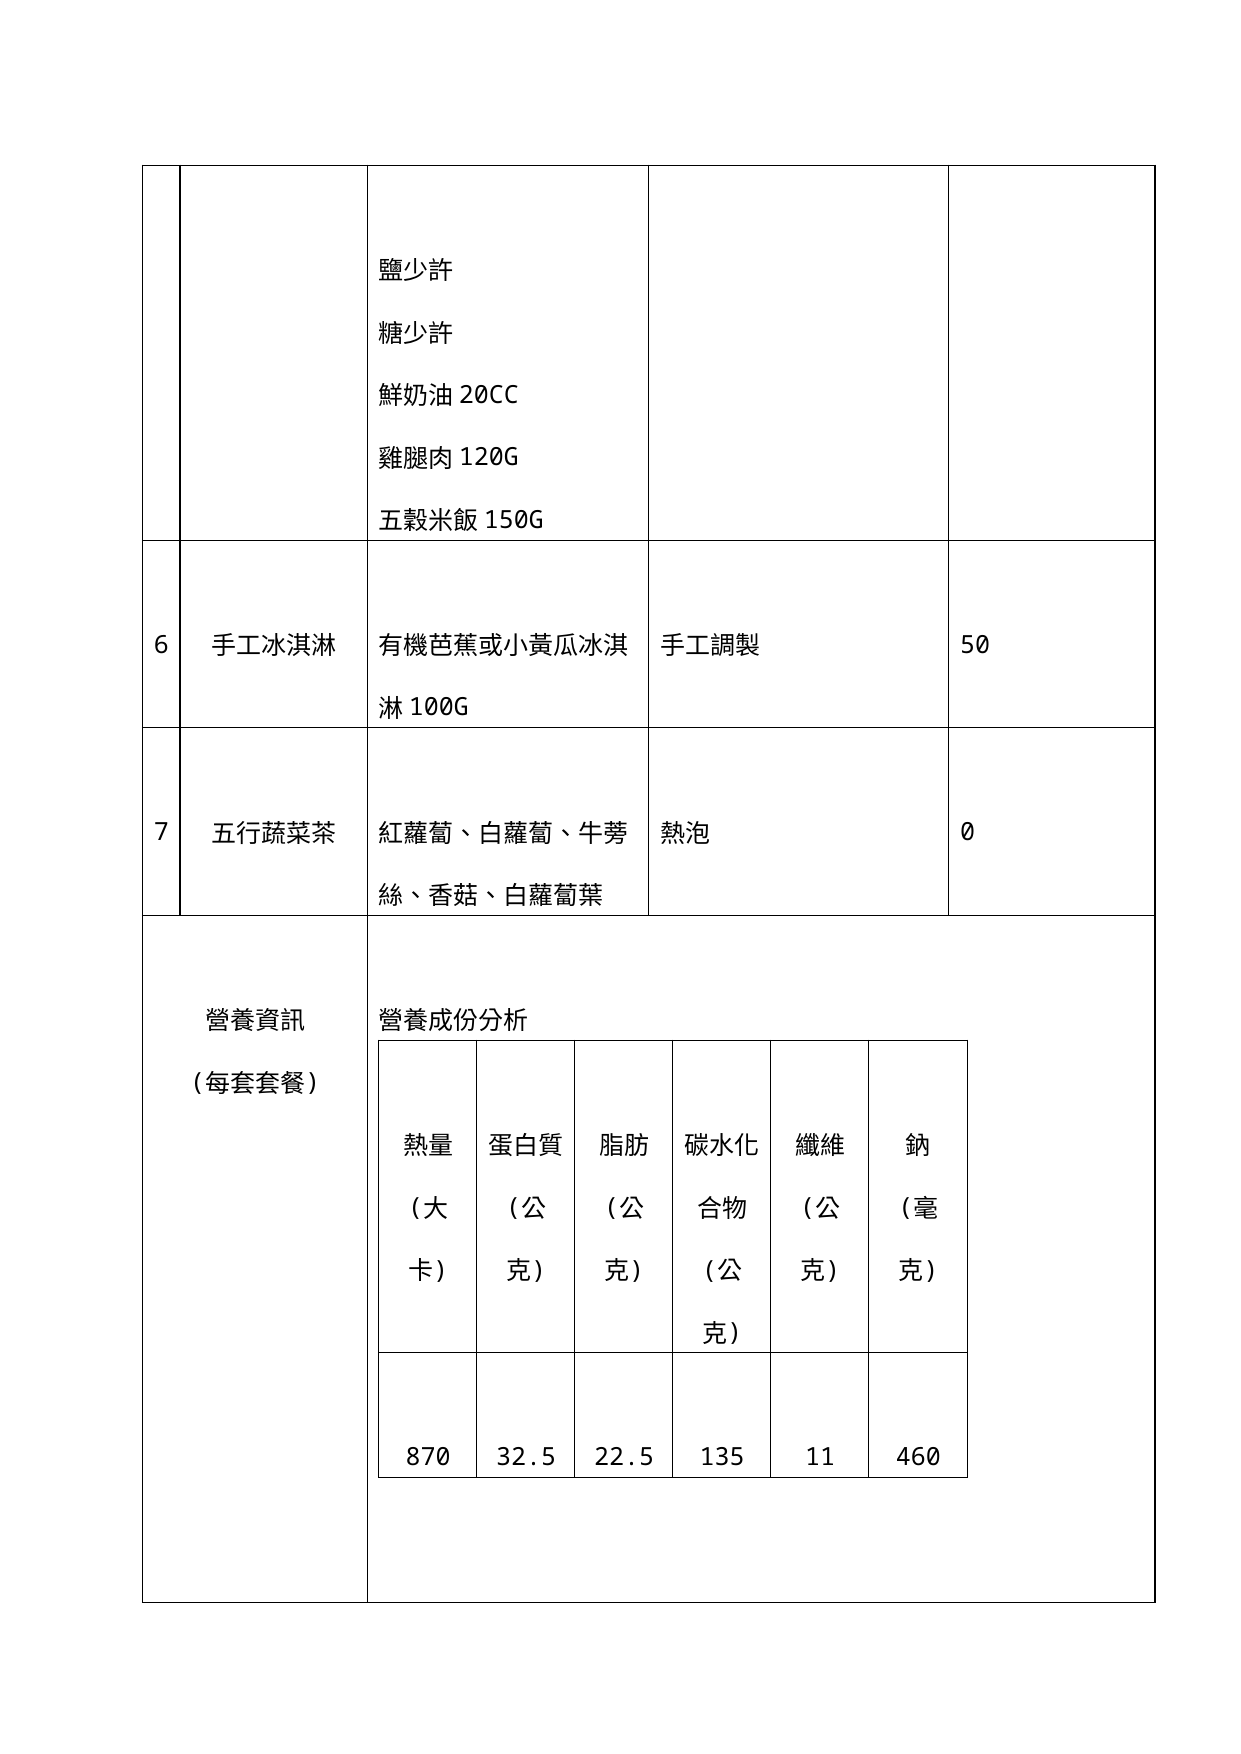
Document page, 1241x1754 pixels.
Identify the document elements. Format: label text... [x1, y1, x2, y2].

table_cell [649, 166, 948, 539]
table_header 鈉 (毫克) [869, 1041, 967, 1352]
table_cell 7 [143, 728, 179, 914]
table_cell 22.5 [575, 1353, 672, 1477]
table_cell 11 [771, 1353, 868, 1477]
table_cell 紅蘿蔔、白蘿蔔、牛蒡絲、香菇、白蘿蔔葉 [368, 728, 648, 914]
table_cell 鹽少許 糖少許 鮮奶油20CC 雞腿肉120G 五穀米飯150G [368, 166, 648, 539]
table_header 蛋白質 (公克) [477, 1041, 574, 1352]
table_header 熱量(大卡) [379, 1041, 476, 1352]
table_cell [949, 166, 1154, 539]
table_cell [181, 166, 367, 539]
table_cell 熱泡 [649, 728, 948, 914]
table_cell 870 [379, 1353, 476, 1477]
table_cell 營養資訊 (每套套餐) [143, 916, 367, 1602]
table_cell 營養成份分析 [368, 916, 1154, 1602]
table_cell [143, 166, 179, 539]
table_header 脂肪(公克) [575, 1041, 672, 1352]
table_cell 135 [673, 1353, 770, 1477]
table_cell 32.5 [477, 1353, 574, 1477]
table_cell 有機芭蕉或小黃瓜冰淇淋100G [368, 541, 648, 727]
table_header 碳水化合物(公克) [673, 1041, 770, 1352]
table_cell 手工調製 [649, 541, 948, 727]
table_cell 6 [143, 541, 179, 727]
table_cell 0 [949, 728, 1154, 914]
table_header 纖維 (公克) [771, 1041, 868, 1352]
table_cell 50 [949, 541, 1154, 727]
table_cell 460 [869, 1353, 967, 1477]
table_cell 五行蔬菜茶 [181, 728, 367, 914]
table_cell 手工冰淇淋 [181, 541, 367, 727]
